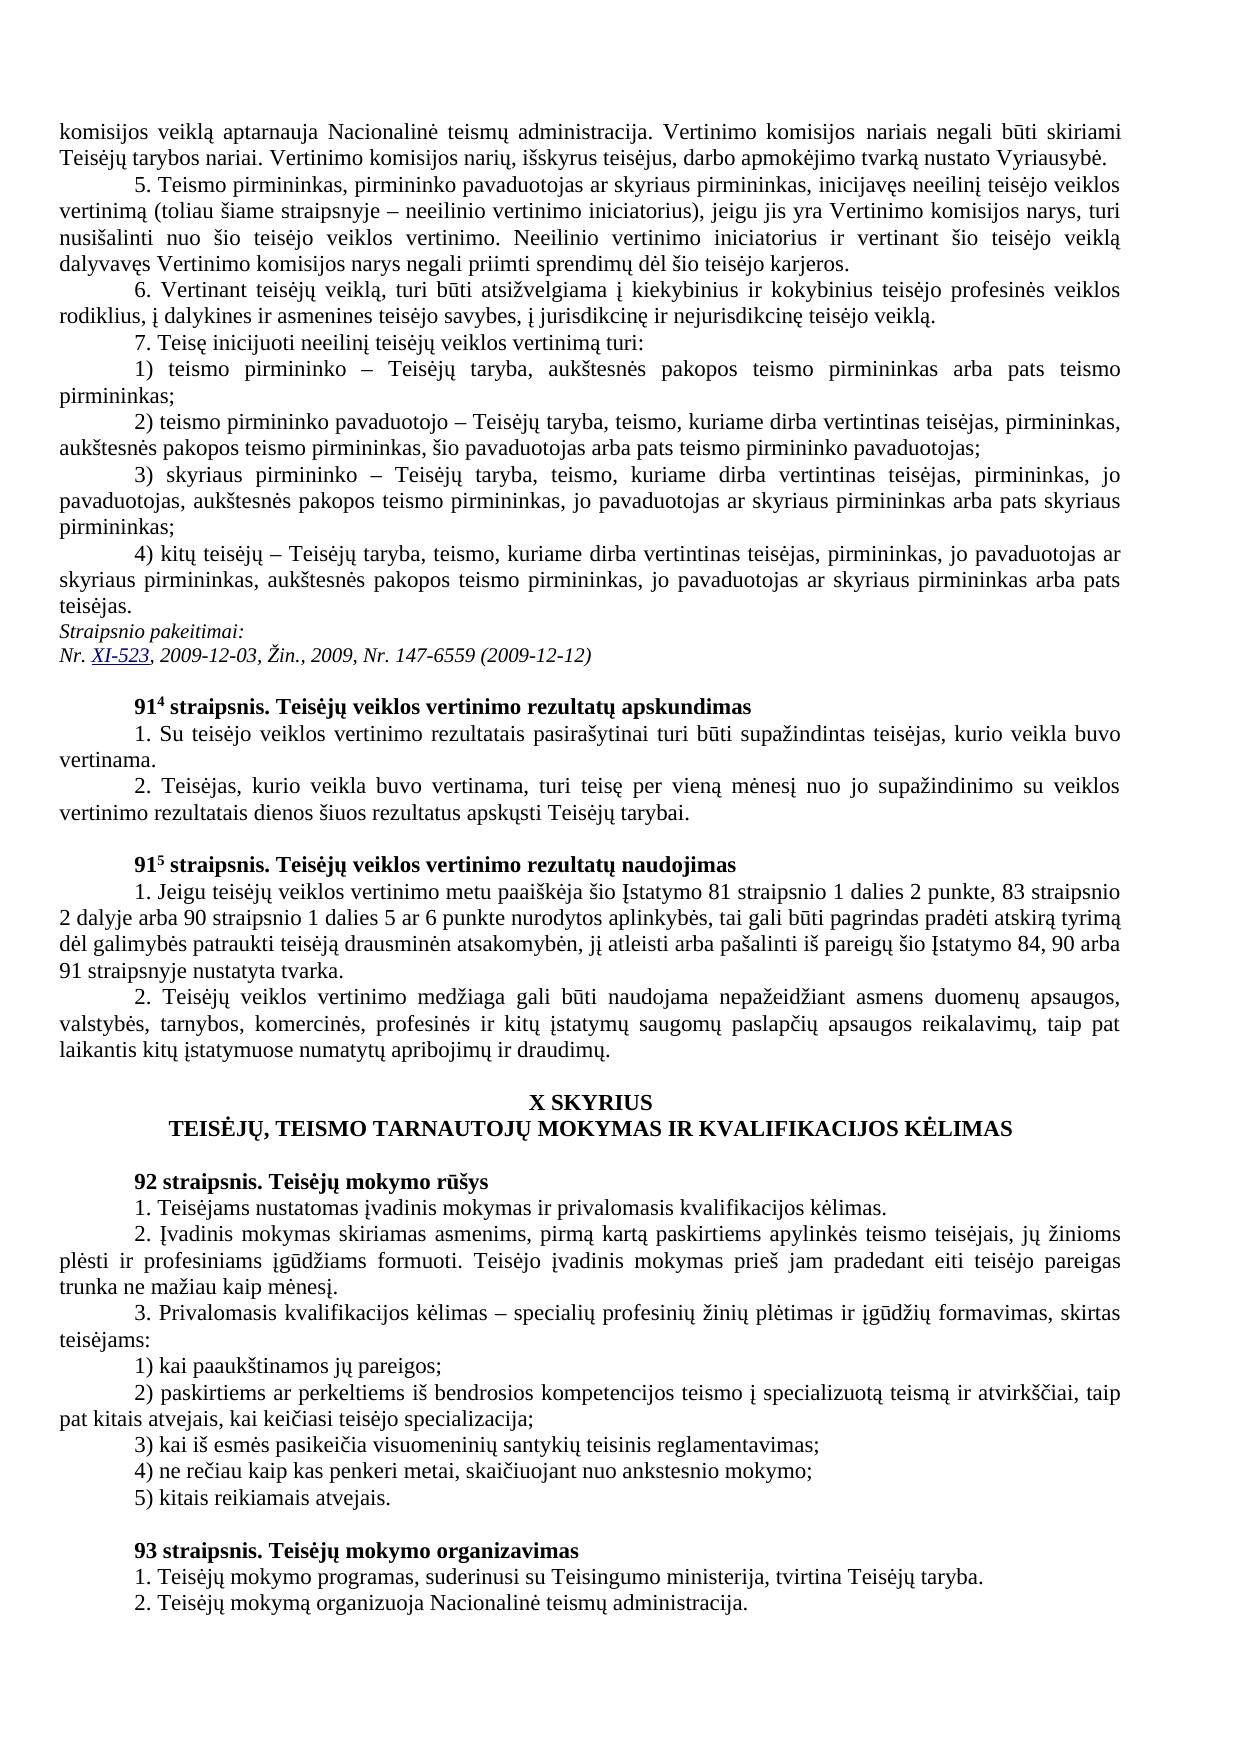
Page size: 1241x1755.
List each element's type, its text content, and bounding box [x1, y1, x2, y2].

text 4) ne rečiau kaip kas penkeri metai, skaičiuojant nuo ankstesnio mokymo; [59, 1458, 1122, 1484]
text 1. Teisėjams nustatomas įvadinis mokymas ir privalomasis kvalifikacijos kėlimas. [59, 1194, 1122, 1220]
text 93 straipsnis. Teisėjų mokymo organizavimas [59, 1537, 1122, 1563]
text 914 straipsnis. Teisėjų veiklos vertinimo rezultatų apskundimas [59, 693, 1122, 720]
text 1) kai paaukštinamos jų pareigos; [59, 1352, 1122, 1378]
text 2) paskirtiems ar perkeltiems iš bendrosios kompetencijos teismo į specializuotą teismą ir atvirkščiai, taip pat kitais atvejais, kai keičiasi teisėjo specializacija; [59, 1378, 1122, 1431]
text 92 straipsnis. Teisėjų mokymo rūšys [59, 1168, 1122, 1194]
text TEISĖJŲ, TEISMO TARNAUTOJŲ MOKYMAS IR KVALIFIKACIJOS KĖLIMAS [59, 1115, 1122, 1141]
text 3) skyriaus pirmininko – Teisėjų taryba, teismo, kuriame dirba vertintinas teisėjas, pirmininkas, jo pavaduotojas, aukštesnės pakopos teismo pirmininkas, jo pavaduotojas ar skyriaus pirmininkas arba pats skyriaus pirmininkas; [59, 461, 1122, 540]
text 2. Teisėjų mokymą organizuoja Nacionalinė teismų administracija. [59, 1589, 1122, 1616]
text 1. Jeigu teisėjų veiklos vertinimo metu paaiškėja šio Įstatymo 81 straipsnio 1 dalies 2 punkte, 83 straipsnio 2 dalyje arba 90 straipsnio 1 dalies 5 ar 6 punkte nurodytos aplinkybės, tai gali būti pagrindas pradėti atskirą tyrimą dėl galimybės patraukti teisėją drausminėn atsakomybėn, jį atleisti arba pašalinti iš pareigų šio Įstatymo 84, 90 arba 91 straipsnyje nustatyta tvarka. [59, 878, 1122, 983]
text komisijos veiklą aptarnauja Nacionalinė teismų administracija. Vertinimo komisijos nariais negali būti skiriami Teisėjų tarybos nariai. Vertinimo komisijos narių, išskyrus teisėjus, darbo apmokėjimo tvarką nustato Vyriausybė. [59, 118, 1122, 171]
text 2. Įvadinis mokymas skiriamas asmenims, pirmą kartą paskirtiems apylinkės teismo teisėjais, jų žinioms plėsti ir profesiniams įgūdžiams formuoti. Teisėjo įvadinis mokymas prieš jam pradedant eiti teisėjo pareigas trunka ne mažiau kaip mėnesį. [59, 1220, 1122, 1299]
text Nr. XI-523, 2009-12-03, Žin., 2009, Nr. 147-6559 (2009-12-12) [59, 643, 1122, 667]
text 3) kai iš esmės pasikeičia visuomeninių santykių teisinis reglamentavimas; [59, 1431, 1122, 1458]
text 2. Teisėjų veiklos vertinimo medžiaga gali būti naudojama nepažeidžiant asmens duomenų apsaugos, valstybės, tarnybos, komercinės, profesinės ir kitų įstatymų saugomų paslapčių apsaugos reikalavimų, taip pat laikantis kitų įstatymuose numatytų apribojimų ir draudimų. [59, 983, 1122, 1062]
text 915 straipsnis. Teisėjų veiklos vertinimo rezultatų naudojimas [59, 851, 1122, 878]
text 5) kitais reikiamais atvejais. [59, 1484, 1122, 1510]
text 2. Teisėjas, kurio veikla buvo vertinama, turi teisę per vieną mėnesį nuo jo supažindinimo su veiklos vertinimo rezultatais dienos šiuos rezultatus apskųsti Teisėjų tarybai. [59, 772, 1122, 825]
subtitle X SKYRIUS [59, 1089, 1122, 1115]
text 6. Vertinant teisėjų veiklą, turi būti atsižvelgiama į kiekybinius ir kokybinius teisėjo profesinės veiklos rodiklius, į dalykines ir asmenines teisėjo savybes, į jurisdikcinę ir nejurisdikcinę teisėjo veiklą. [59, 276, 1122, 329]
text 1. Teisėjų mokymo programas, suderinusi su Teisingumo ministerija, tvirtina Teisėjų taryba. [59, 1563, 1122, 1589]
text 1. Su teisėjo veiklos vertinimo rezultatais pasirašytinai turi būti supažindintas teisėjas, kurio veikla buvo vertinama. [59, 720, 1122, 772]
text 7. Teisę inicijuoti neeilinį teisėjų veiklos vertinimą turi: [59, 329, 1122, 355]
text 5. Teismo pirmininkas, pirmininko pavaduotojas ar skyriaus pirmininkas, inicijavęs neeilinį teisėjo veiklos vertinimą (toliau šiame straipsnyje – neeilinio vertinimo iniciatorius), jeigu jis yra Vertinimo komisijos narys, turi nusišalinti nuo šio teisėjo veiklos vertinimo. Neeilinio vertinimo iniciatorius ir vertinant šio teisėjo veiklą dalyvavęs Vertinimo komisijos narys negali priimti sprendimų dėl šio teisėjo karjeros. [59, 171, 1122, 276]
text 1) teismo pirmininko – Teisėjų taryba, aukštesnės pakopos teismo pirmininkas arba pats teismo pirmininkas; [59, 355, 1122, 408]
text 3. Privalomasis kvalifikacijos kėlimas – specialių profesinių žinių plėtimas ir įgūdžių formavimas, skirtas teisėjams: [59, 1299, 1122, 1352]
text 4) kitų teisėjų – Teisėjų taryba, teismo, kuriame dirba vertintinas teisėjas, pirmininkas, jo pavaduotojas ar skyriaus pirmininkas, aukštesnės pakopos teismo pirmininkas, jo pavaduotojas ar skyriaus pirmininkas arba pats teisėjas. [59, 540, 1122, 619]
text Straipsnio pakeitimai: [59, 619, 1122, 643]
text 2) teismo pirmininko pavaduotojo – Teisėjų taryba, teismo, kuriame dirba vertintinas teisėjas, pirmininkas, aukštesnės pakopos teismo pirmininkas, šio pavaduotojas arba pats teismo pirmininko pavaduotojas; [59, 408, 1122, 461]
